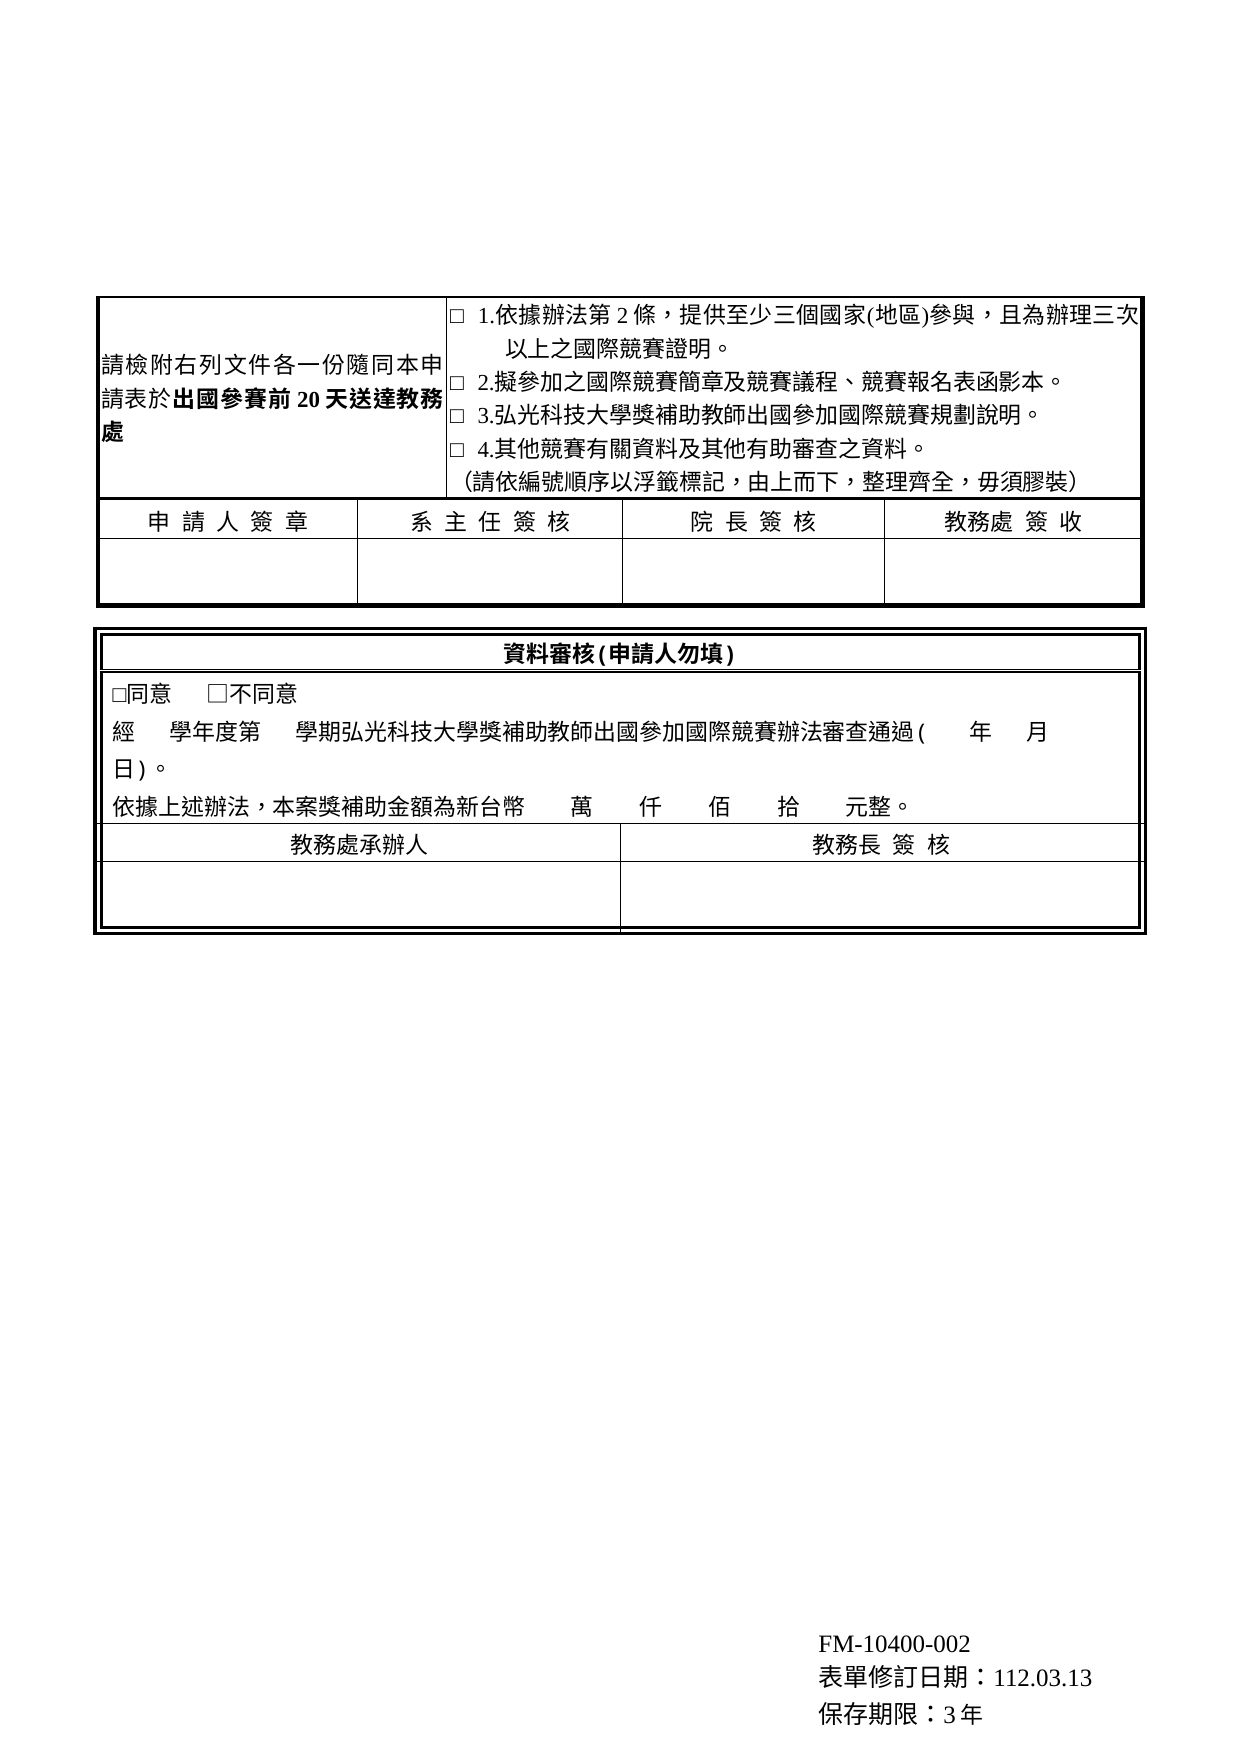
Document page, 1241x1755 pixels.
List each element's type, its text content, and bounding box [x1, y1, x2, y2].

table_cell [103, 862, 620, 926]
table_cell 申 請 人 簽 章 [100, 500, 357, 538]
table_cell □ 1.依據辦法第2條，提供至少三個國家(地區)參與，且為辦理三次以上之國際競賽證明。 □ 2.擬參加之國際競賽簡章及競賽議程、競賽報名表函影本。 □ 3.弘光科技大學獎補助教師出國參加國際競賽規劃說明。 □ 4.其他競賽有關資料及其他有助審查之資料。 （請依編號順序以浮籤標記，由上而下，整理齊全，毋須膠裝） [447, 298, 1140, 497]
table_cell 系 主 任 簽 核 [358, 500, 622, 538]
table_cell □同意 □不同意 經 學年度第 學期弘光科技大學獎補助教師出國參加國際競賽辦法審查通過( 年 月 日)。 依據上述辦法，本案獎補助金額為新台幣 萬 仟 佰 拾 元整。 [103, 673, 1138, 822]
table_cell [885, 539, 1140, 603]
table_cell 教務處 簽 收 [885, 500, 1140, 538]
table_cell 教務長 簽 核 [621, 824, 1138, 861]
table_cell [621, 862, 1138, 926]
table_header 資料審核(申請人勿填) [98, 630, 1142, 669]
table_cell 院 長 簽 核 [623, 500, 884, 538]
table_cell 請檢附右列文件各一份隨同本申請表於出國參賽前20天送達教務處 [100, 298, 446, 497]
table_cell [623, 539, 884, 603]
table_cell [100, 539, 357, 603]
table_cell [358, 539, 622, 603]
table_cell 教務處承辦人 [103, 824, 620, 861]
